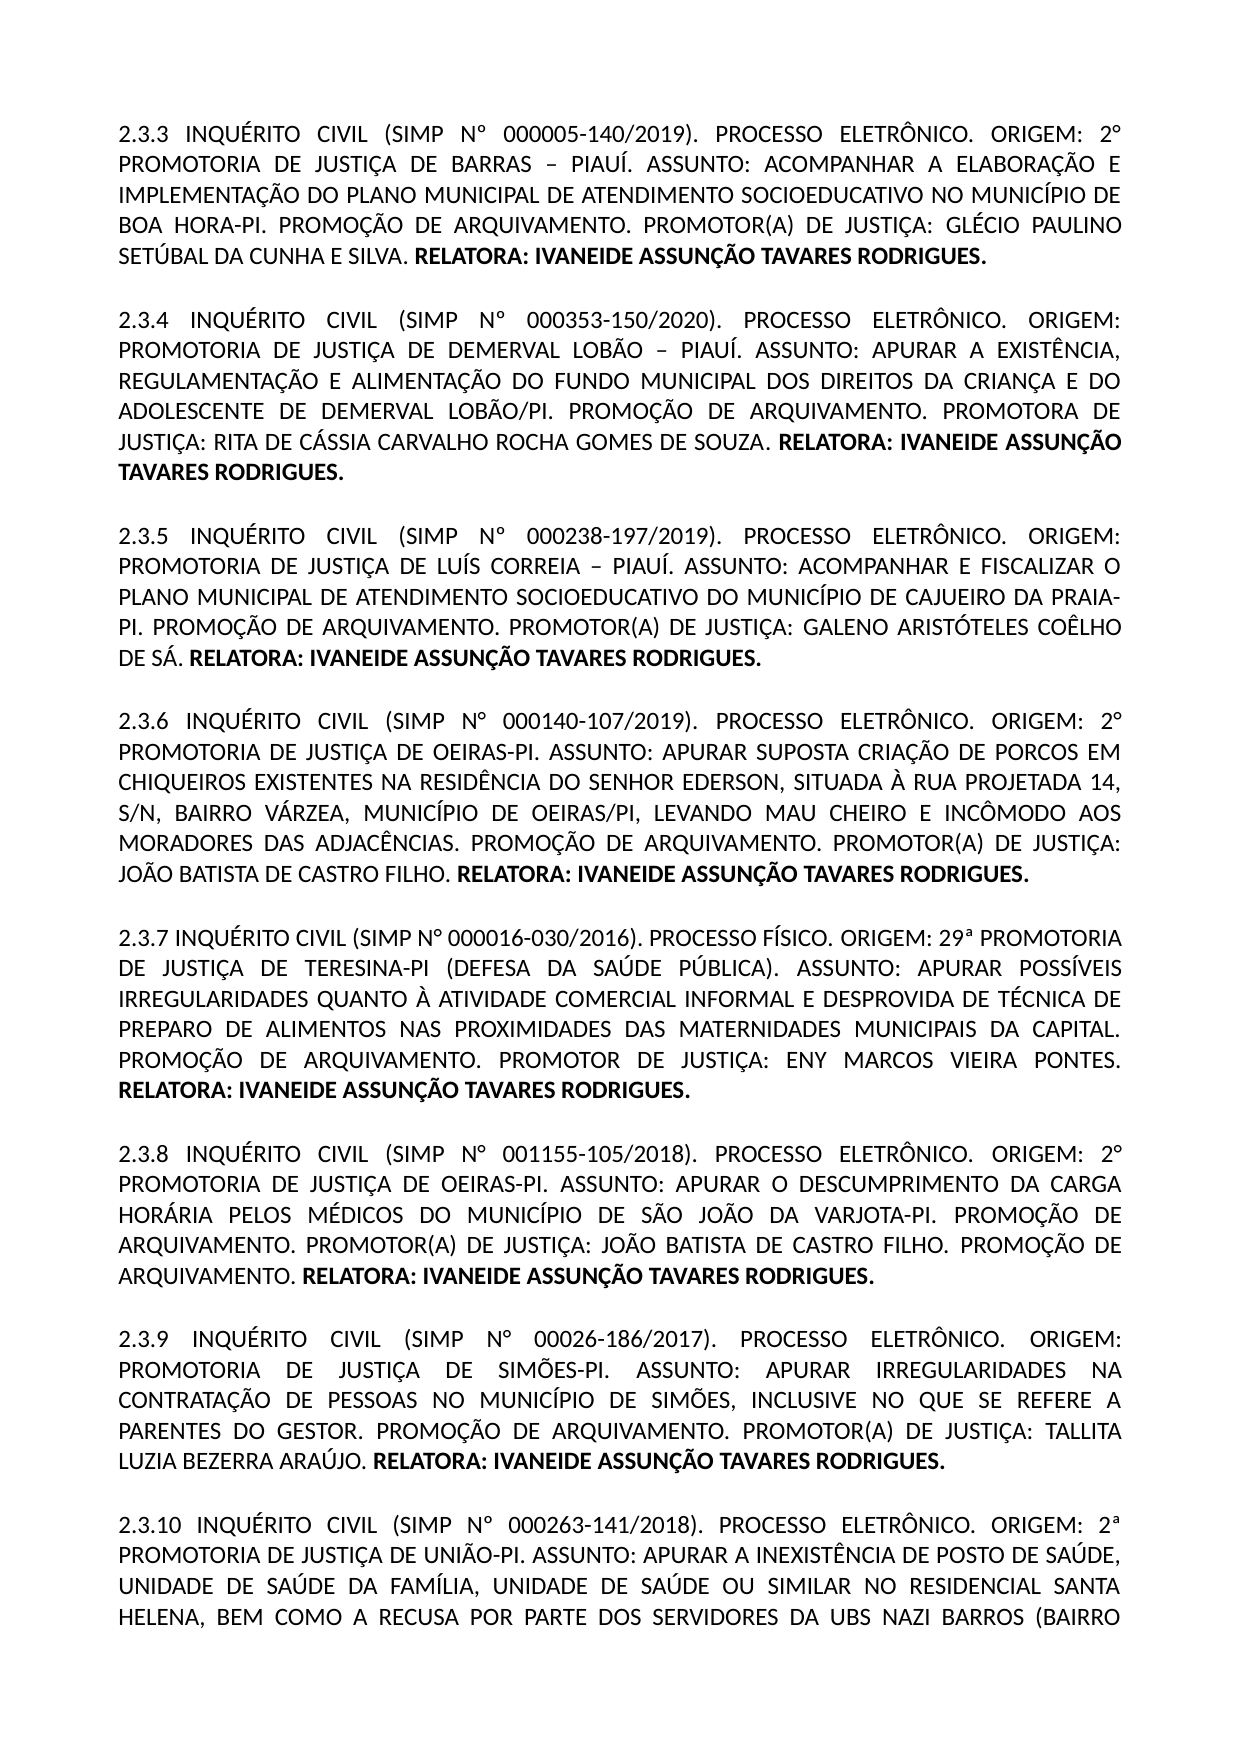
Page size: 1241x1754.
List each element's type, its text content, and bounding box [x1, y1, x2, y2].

text 2.3.10 INQUÉRITO CIVIL (SIMP Nº 000263-141/2018). PROCESSO ELETRÔNICO. ORIGEM: 2ª PROMOTORIA DE JUSTIÇA DE UNIÃO-PI. ASSUNTO: APURAR A INEXISTÊNCIA DE POSTO DE SAÚDE, UNIDADE DE SAÚDE DA FAMÍLIA, UNIDADE DE SAÚDE OU SIMILAR NO RESIDENCIAL SANTA HELENA, BEM COMO A RECUSA POR PARTE DOS SERVIDORES DA UBS NAZI BARROS (BAIRRO [118, 1509, 1122, 1631]
text 2.3.4 INQUÉRITO CIVIL (SIMP Nº 000353-150/2020). PROCESSO ELETRÔNICO. ORIGEM: PROMOTORIA DE JUSTIÇA DE DEMERVAL LOBÃO – PIAUÍ. ASSUNTO: APURAR A EXISTÊNCIA, REGULAMENTAÇÃO E ALIMENTAÇÃO DO FUNDO MUNICIPAL DOS DIREITOS DA CRIANÇA E DO ADOLESCENTE DE DEMERVAL LOBÃO/PI. PROMOÇÃO DE ARQUIVAMENTO. PROMOTORA DE JUSTIÇA: RITA DE CÁSSIA CARVALHO ROCHA GOMES DE SOUZA. RELATORA: IVANEIDE ASSUNÇÃO TAVARES RODRIGUES. [118, 304, 1122, 487]
text 2.3.8 INQUÉRITO CIVIL (SIMP N° 001155-105/2018). PROCESSO ELETRÔNICO. ORIGEM: 2° PROMOTORIA DE JUSTIÇA DE OEIRAS-PI. ASSUNTO: APURAR O DESCUMPRIMENTO DA CARGA HORÁRIA PELOS MÉDICOS DO MUNICÍPIO DE SÃO JOÃO DA VARJOTA-PI. PROMOÇÃO DE ARQUIVAMENTO. PROMOTOR(A) DE JUSTIÇA: JOÃO BATISTA DE CASTRO FILHO. PROMOÇÃO DE ARQUIVAMENTO. RELATORA: IVANEIDE ASSUNÇÃO TAVARES RODRIGUES. [118, 1138, 1122, 1290]
text 2.3.5 INQUÉRITO CIVIL (SIMP Nº 000238-197/2019). PROCESSO ELETRÔNICO. ORIGEM: PROMOTORIA DE JUSTIÇA DE LUÍS CORREIA – PIAUÍ. ASSUNTO: ACOMPANHAR E FISCALIZAR O PLANO MUNICIPAL DE ATENDIMENTO SOCIOEDUCATIVO DO MUNICÍPIO DE CAJUEIRO DA PRAIA-PI. PROMOÇÃO DE ARQUIVAMENTO. PROMOTOR(A) DE JUSTIÇA: GALENO ARISTÓTELES COÊLHO DE SÁ. RELATORA: IVANEIDE ASSUNÇÃO TAVARES RODRIGUES. [118, 520, 1122, 672]
text 2.3.9 INQUÉRITO CIVIL (SIMP N° 00026-186/2017). PROCESSO ELETRÔNICO. ORIGEM: PROMOTORIA DE JUSTIÇA DE SIMÕES-PI. ASSUNTO: APURAR IRREGULARIDADES NA CONTRATAÇÃO DE PESSOAS NO MUNICÍPIO DE SIMÕES, INCLUSIVE NO QUE SE REFERE A PARENTES DO GESTOR. PROMOÇÃO DE ARQUIVAMENTO. PROMOTOR(A) DE JUSTIÇA: TALLITA LUZIA BEZERRA ARAÚJO. RELATORA: IVANEIDE ASSUNÇÃO TAVARES RODRIGUES. [118, 1323, 1122, 1476]
text 2.3.6 INQUÉRITO CIVIL (SIMP N° 000140-107/2019). PROCESSO ELETRÔNICO. ORIGEM: 2° PROMOTORIA DE JUSTIÇA DE OEIRAS-PI. ASSUNTO: APURAR SUPOSTA CRIAÇÃO DE PORCOS EM CHIQUEIROS EXISTENTES NA RESIDÊNCIA DO SENHOR EDERSON, SITUADA À RUA PROJETADA 14, S/N, BAIRRO VÁRZEA, MUNICÍPIO DE OEIRAS/PI, LEVANDO MAU CHEIRO E INCÔMODO AOS MORADORES DAS ADJACÊNCIAS. PROMOÇÃO DE ARQUIVAMENTO. PROMOTOR(A) DE JUSTIÇA: JOÃO BATISTA DE CASTRO FILHO. RELATORA: IVANEIDE ASSUNÇÃO TAVARES RODRIGUES. [118, 706, 1122, 889]
text 2.3.7 INQUÉRITO CIVIL (SIMP N° 000016-030/2016). PROCESSO FÍSICO. ORIGEM: 29ª PROMOTORIA DE JUSTIÇA DE TERESINA-PI (DEFESA DA SAÚDE PÚBLICA). ASSUNTO: APURAR POSSÍVEIS IRREGULARIDADES QUANTO À ATIVIDADE COMERCIAL INFORMAL E DESPROVIDA DE TÉCNICA DE PREPARO DE ALIMENTOS NAS PROXIMIDADES DAS MATERNIDADES MUNICIPAIS DA CAPITAL. PROMOÇÃO DE ARQUIVAMENTO. PROMOTOR DE JUSTIÇA: ENY MARCOS VIEIRA PONTES. RELATORA: IVANEIDE ASSUNÇÃO TAVARES RODRIGUES. [118, 922, 1122, 1105]
text 2.3.3 INQUÉRITO CIVIL (SIMP Nº 000005-140/2019). PROCESSO ELETRÔNICO. ORIGEM: 2° PROMOTORIA DE JUSTIÇA DE BARRAS – PIAUÍ. ASSUNTO: ACOMPANHAR A ELABORAÇÃO E IMPLEMENTAÇÃO DO PLANO MUNICIPAL DE ATENDIMENTO SOCIOEDUCATIVO NO MUNICÍPIO DE BOA HORA-PI. PROMOÇÃO DE ARQUIVAMENTO. PROMOTOR(A) DE JUSTIÇA: GLÉCIO PAULINO SETÚBAL DA CUNHA E SILVA. RELATORA: IVANEIDE ASSUNÇÃO TAVARES RODRIGUES. [118, 118, 1122, 271]
